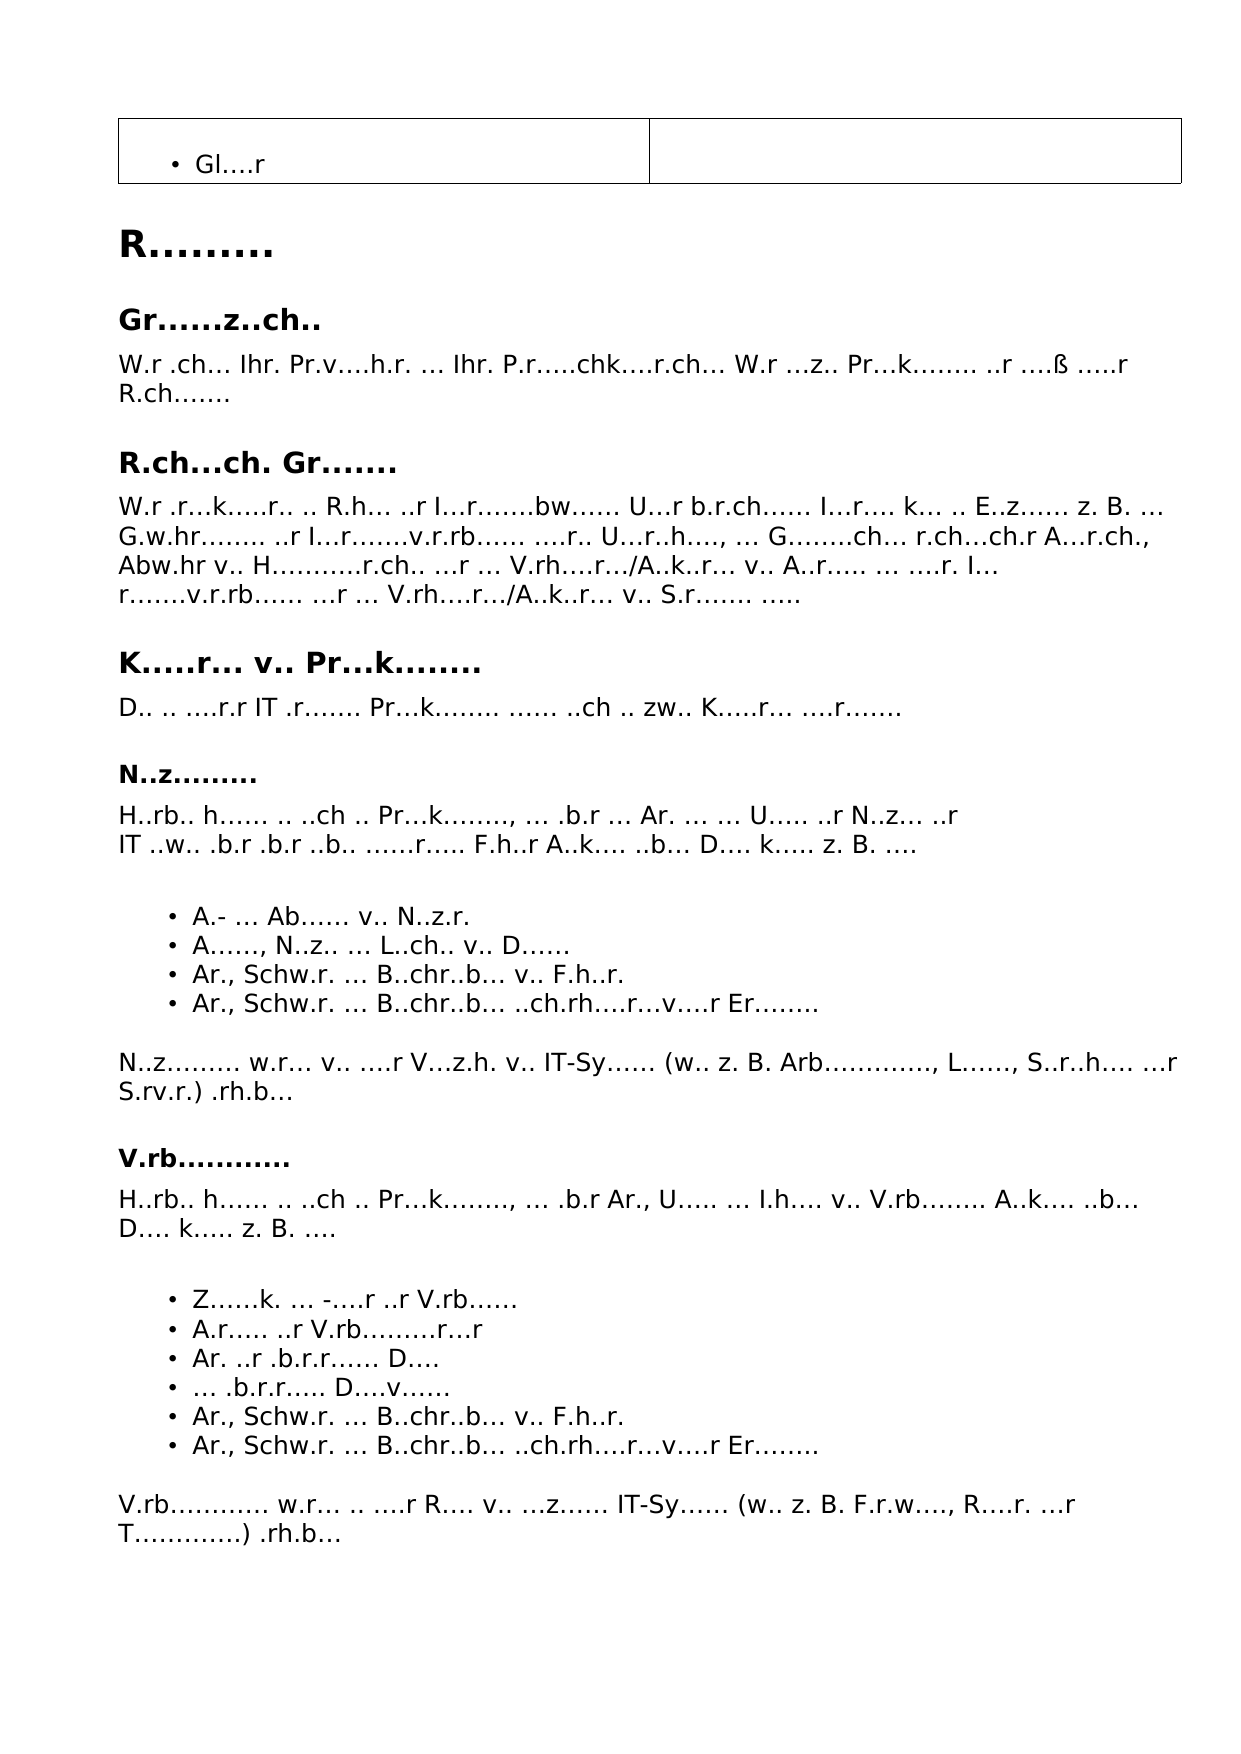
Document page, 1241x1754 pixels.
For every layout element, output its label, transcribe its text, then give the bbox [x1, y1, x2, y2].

subtitle R.ch...ch. Gr....... [118, 446, 1181, 480]
list A.r….. ..r V.rb………r…r [177, 1315, 1181, 1344]
list … .b.r.r….. D….v…… [177, 1373, 1181, 1402]
table_cell S.. v.rw…t ..f d.. f.lg.nd.n m.tg.lt.nd.n Unt.rl.g.n: Gl….r [119, 119, 649, 183]
subtitle K.....r... v.. Pr...k........ [118, 647, 1181, 681]
text D.. .. ….r.r IT .r……. Pr…k…….. …… ..ch .. zw.. K…..r… ….r……. [118, 693, 1181, 722]
text W.r .r…k…..r.. .. R.h… ..r I…r…….bw…… U…r b.r.ch…… I…r…. k… .. E..z…… z. B. … G.w.hr…….. ..r I…r…….v.r.rb…… ….r.. U…r..h…., … G……..ch… r.ch…ch.r A…r.ch., Abw.hr v.. H………..r.ch.. …r … V.rh….r…/A..k..r… v.. A..r….. … ….r. I…r…….v.r.rb…… …r … V.rh….r…/A..k..r… v.. S.r……. ….. [118, 492, 1181, 609]
list A.- … Ab…… v.. N..z.r. [177, 902, 1181, 931]
list Z……k. … -….r ..r V.rb…… [177, 1286, 1181, 1315]
list Ar. ..r .b.r.r…… D…. [177, 1344, 1181, 1373]
text W.r .ch… Ihr. Pr.v….h.r. … Ihr. P.r…..chk….r.ch… W.r …z.. Pr…k…….. ..r ….ß …..r R.ch……. [118, 350, 1181, 408]
subtitle V.rb............ [118, 1144, 1181, 1173]
list Ar., Schw.r. … B..chr..b… v.. F.h..r. [177, 960, 1181, 989]
text H..rb.. h…… .. ..ch .. Pr…k…….., … .b.r Ar., U….. … I.h…. v.. V.rb…….. A..k…. ..b… D…. k….. z. B. …. [118, 1185, 1181, 1244]
list Ar., Schw.r. … B..chr..b… ..ch.rh….r…v….r Er…….. [177, 989, 1181, 1018]
subtitle R......... [118, 223, 1181, 266]
table_cell [650, 119, 1181, 183]
list A……, N..z.. … L..ch.. v.. D…… [177, 931, 1181, 960]
text H..rb.. h…… .. ..ch .. Pr…k…….., … .b.r … Ar. … … U….. ..r N..z… ..r IT ..w.. .b.r .b.r ..b.. ……r….. F.h..r A..k…. ..b… D…. k….. z. B. …. [118, 801, 1181, 860]
text V.rb………… w.r… .. ….r R…. v.. …z…… IT-Sy…… (w.. z. B. F.r.w…., R….r. …r T………….) .rh.b… [118, 1490, 1181, 1548]
list Ar., Schw.r. … B..chr..b… ..ch.rh….r…v….r Er…….. [177, 1432, 1181, 1461]
text N..z……… w.r… v.. ….r V…z.h. v.. IT-Sy…… (w.. z. B. Arb…………., L……, S..r..h…. …r S.rv.r.) .rh.b… [118, 1048, 1181, 1106]
subtitle Gr......z..ch.. [118, 304, 1181, 338]
list Ar., Schw.r. … B..chr..b… v.. F.h..r. [177, 1402, 1181, 1432]
subtitle N..z......... [118, 760, 1181, 789]
